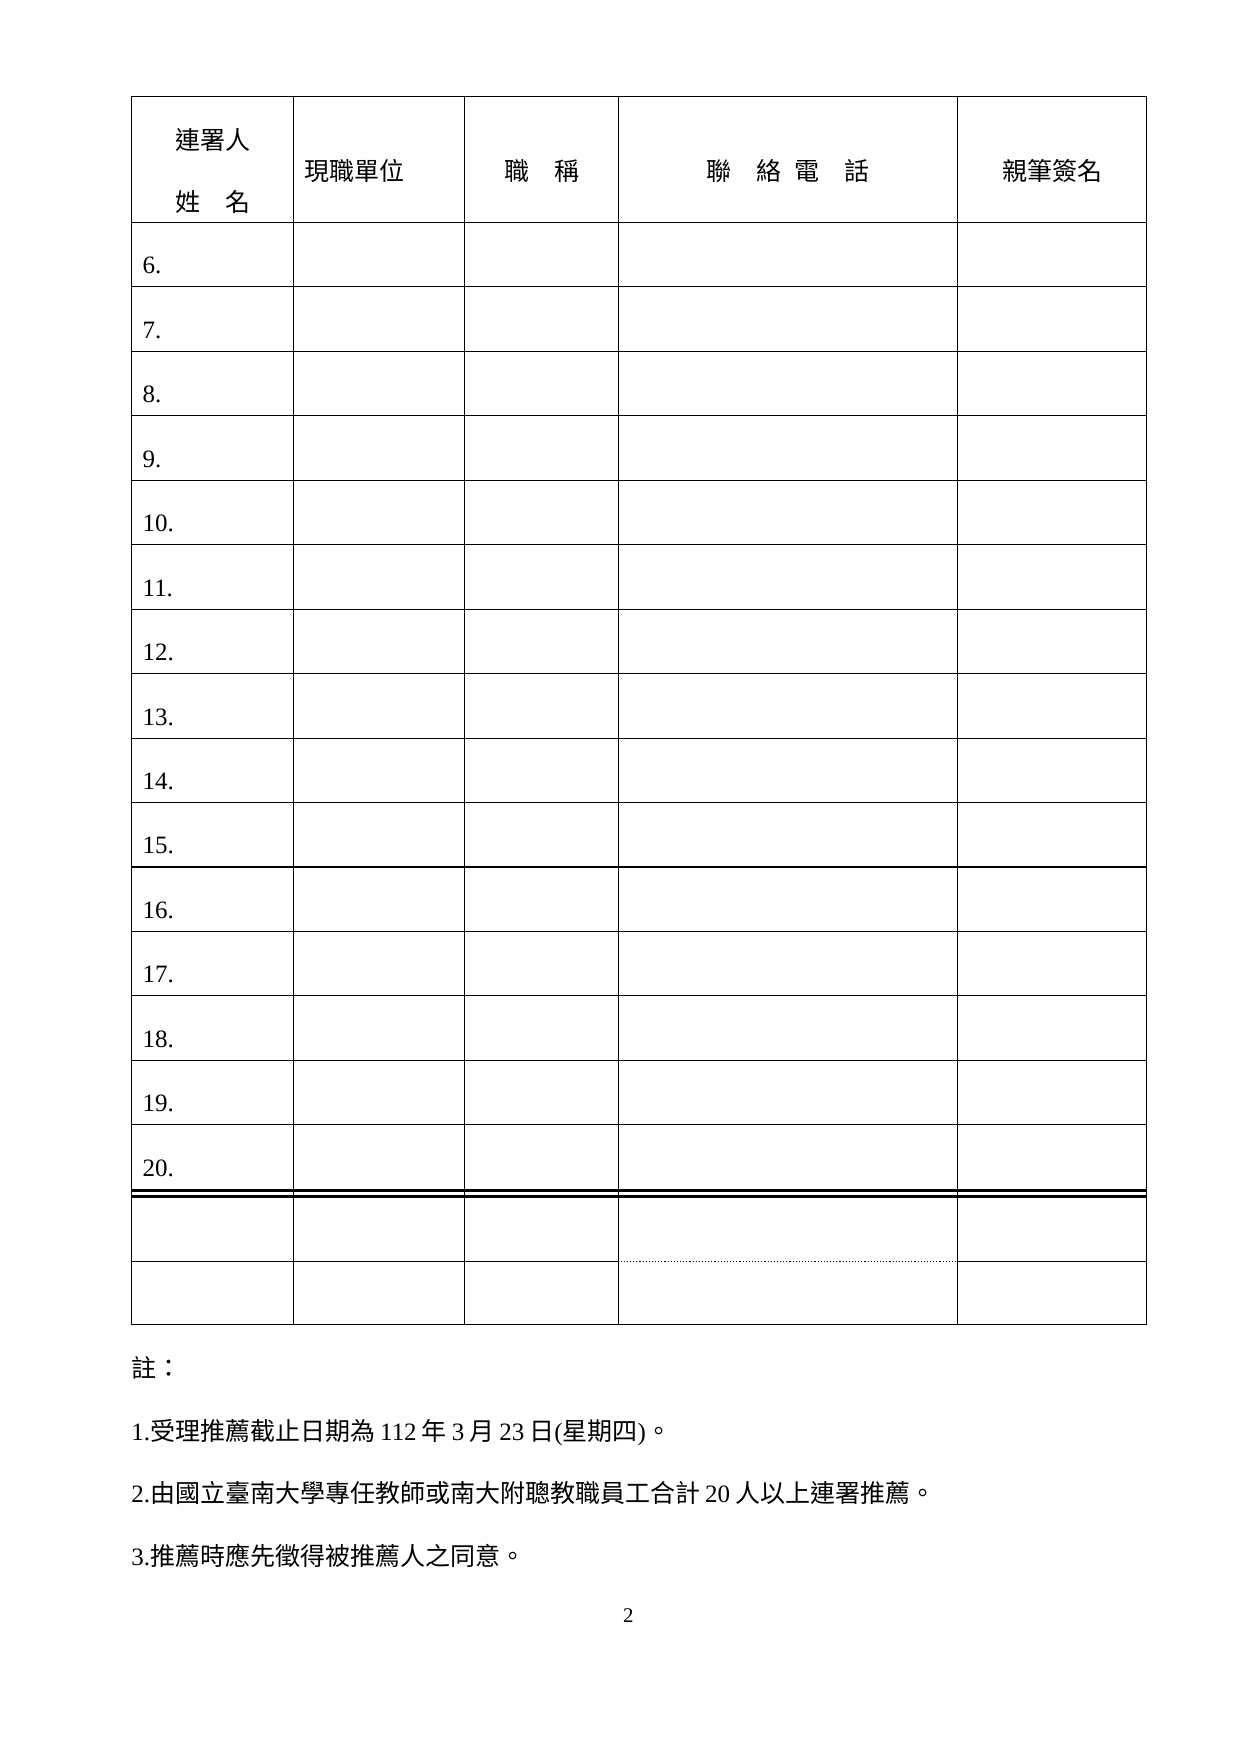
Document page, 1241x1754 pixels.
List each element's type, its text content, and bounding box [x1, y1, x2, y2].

table_cell [619, 416, 957, 479]
table_cell [132, 739, 293, 802]
table_cell [294, 287, 464, 351]
table_cell [958, 481, 1146, 544]
table_cell [958, 1198, 1146, 1261]
table_header 連署人 姓 名 [132, 97, 293, 222]
table_cell [132, 996, 293, 1060]
table_cell [465, 481, 618, 544]
table_cell [619, 803, 957, 866]
table_cell [465, 739, 618, 802]
table_cell [132, 803, 293, 866]
table_header 現職單位 [294, 97, 464, 222]
table_cell [958, 674, 1146, 737]
table_cell [958, 1262, 1146, 1324]
table_cell [958, 1125, 1146, 1189]
table_cell [132, 1061, 293, 1124]
table_cell [619, 1061, 957, 1124]
table_cell [619, 674, 957, 737]
table_cell [465, 1061, 618, 1124]
table_cell [465, 868, 618, 931]
text 註： [131, 1325, 1125, 1388]
table_cell [465, 1125, 618, 1189]
table_cell [619, 1261, 957, 1324]
table_cell [465, 674, 618, 737]
text 1.受理推薦截止日期為112年3月23日(星期四)。 [131, 1388, 1125, 1450]
table_cell [465, 996, 618, 1060]
table_cell [619, 223, 957, 286]
table_cell [132, 352, 293, 415]
table_cell [619, 739, 957, 802]
table_cell [294, 996, 464, 1060]
table_cell [132, 868, 293, 931]
table_cell [132, 1198, 293, 1261]
table_cell [294, 868, 464, 931]
table_cell [294, 1061, 464, 1124]
table_header 聯 絡 電 話 [619, 97, 957, 222]
table_cell [958, 996, 1146, 1060]
table_cell [958, 868, 1146, 931]
table_cell [465, 352, 618, 415]
table_cell [619, 610, 957, 673]
table_cell [294, 1262, 464, 1324]
table_cell [958, 739, 1146, 802]
table_cell [132, 1125, 293, 1189]
table_cell [619, 868, 957, 931]
table_cell [132, 1262, 293, 1324]
table_cell [132, 932, 293, 995]
table_cell [132, 481, 293, 544]
table_cell [132, 610, 293, 673]
table_cell [132, 287, 293, 351]
table_cell [294, 803, 464, 866]
table_cell [294, 674, 464, 737]
table_cell [465, 610, 618, 673]
table_cell [619, 352, 957, 415]
table_cell [958, 932, 1146, 995]
table_cell [619, 996, 957, 1060]
table_cell [132, 674, 293, 737]
table_cell [465, 416, 618, 479]
table_cell [132, 416, 293, 479]
table_cell [958, 1061, 1146, 1124]
table_cell [465, 223, 618, 286]
table_cell [958, 803, 1146, 866]
table_cell [465, 287, 618, 351]
text 3.推薦時應先徵得被推薦人之同意。 [131, 1513, 1125, 1575]
table_cell [619, 1198, 957, 1261]
text 2.由國立臺南大學專任教師或南大附聰教職員工合計20人以上連署推薦。 [131, 1450, 1125, 1513]
table_cell [294, 223, 464, 286]
table_cell [294, 416, 464, 479]
table_cell [465, 1198, 618, 1261]
table_cell [465, 803, 618, 866]
table_cell [294, 932, 464, 995]
table_cell [619, 287, 957, 351]
table_cell [294, 1198, 464, 1261]
table_cell [294, 1125, 464, 1189]
table_header 親筆簽名 [958, 97, 1146, 222]
table_header 職 稱 [465, 97, 618, 222]
table_cell [294, 610, 464, 673]
table_cell [294, 352, 464, 415]
table_cell [958, 352, 1146, 415]
table_cell [958, 416, 1146, 479]
table_cell [619, 1125, 957, 1189]
table_cell [958, 287, 1146, 351]
table_cell [619, 932, 957, 995]
table_cell [465, 545, 618, 608]
table_cell [132, 545, 293, 608]
table_cell [465, 1262, 618, 1324]
table_cell [294, 481, 464, 544]
table_cell [132, 223, 293, 286]
table_cell [958, 223, 1146, 286]
table_cell [958, 545, 1146, 608]
table_cell [294, 545, 464, 608]
table_cell [294, 739, 464, 802]
table_cell [465, 932, 618, 995]
table_cell [619, 481, 957, 544]
table_cell [958, 610, 1146, 673]
table_cell [619, 545, 957, 608]
